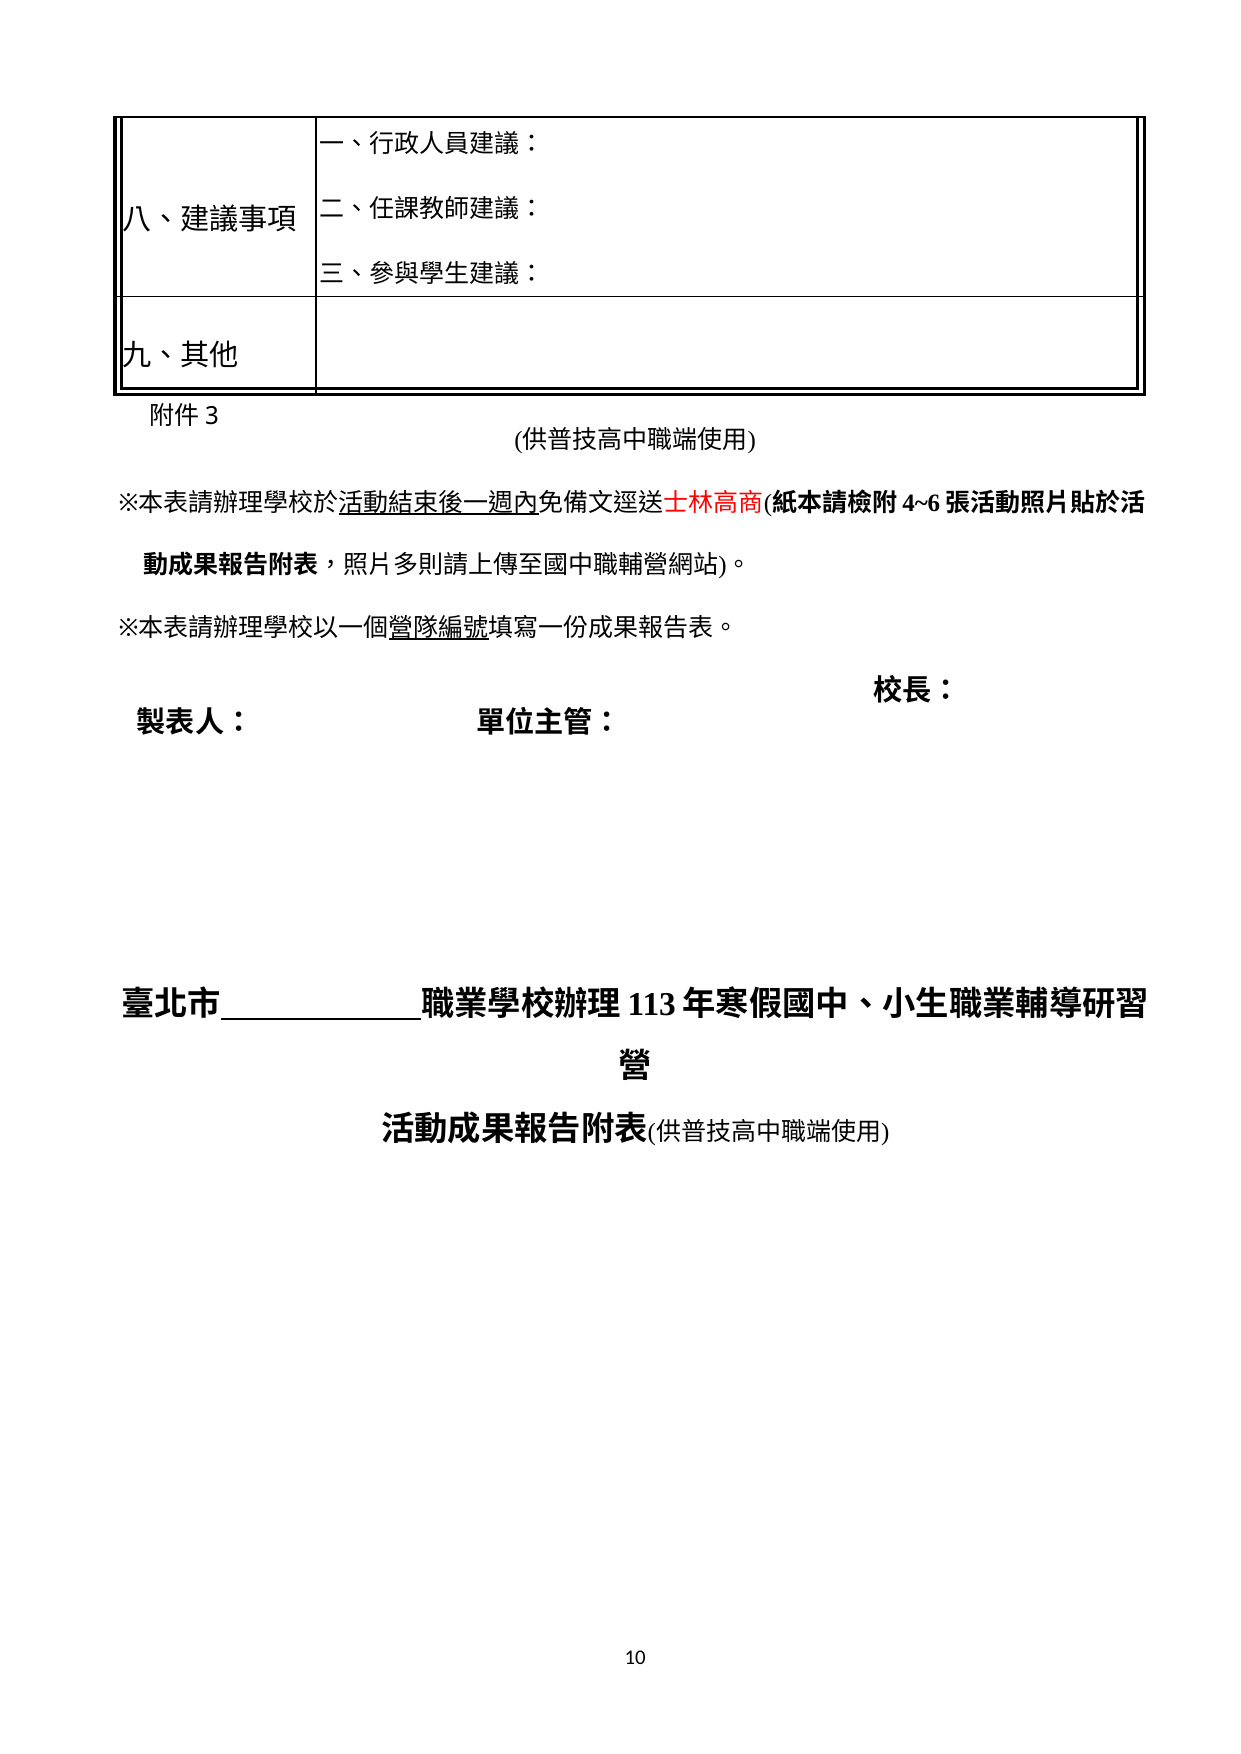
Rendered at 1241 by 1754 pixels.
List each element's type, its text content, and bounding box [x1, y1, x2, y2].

text 活動成果報告附表(供普技高中職端使用) [118, 1084, 1152, 1146]
text 臺北市 職業學校辦理113年寒假國中、小生職業輔導研習營 [118, 959, 1152, 1084]
table_header 校長： [815, 646, 1019, 771]
text ※本表請辦理學校於活動結束後一週內免備文逕送士林高商(紙本請檢附4~6張活動照片貼於活動成果報告附表，照片多則請上傳至國中職輔營網站)。 [118, 459, 1152, 584]
table_cell 九、其他 [123, 297, 315, 387]
table_cell 八、建議事項 [123, 118, 315, 296]
table_header [1019, 646, 1196, 771]
table_header [638, 646, 814, 771]
table_cell [317, 297, 1136, 387]
text ※本表請辦理學校以一個營隊編號填寫一份成果報告表。 [118, 584, 1152, 646]
text (供普技高中職端使用) [118, 396, 1152, 459]
text 附件3 [124, 396, 246, 432]
table_cell 一、行政人員建議： 二、任課教師建議： 三、參與學生建議： [317, 118, 1136, 296]
table_header [283, 646, 460, 771]
table_header 製表人： [106, 646, 283, 771]
table_header 單位主管： [460, 646, 637, 771]
